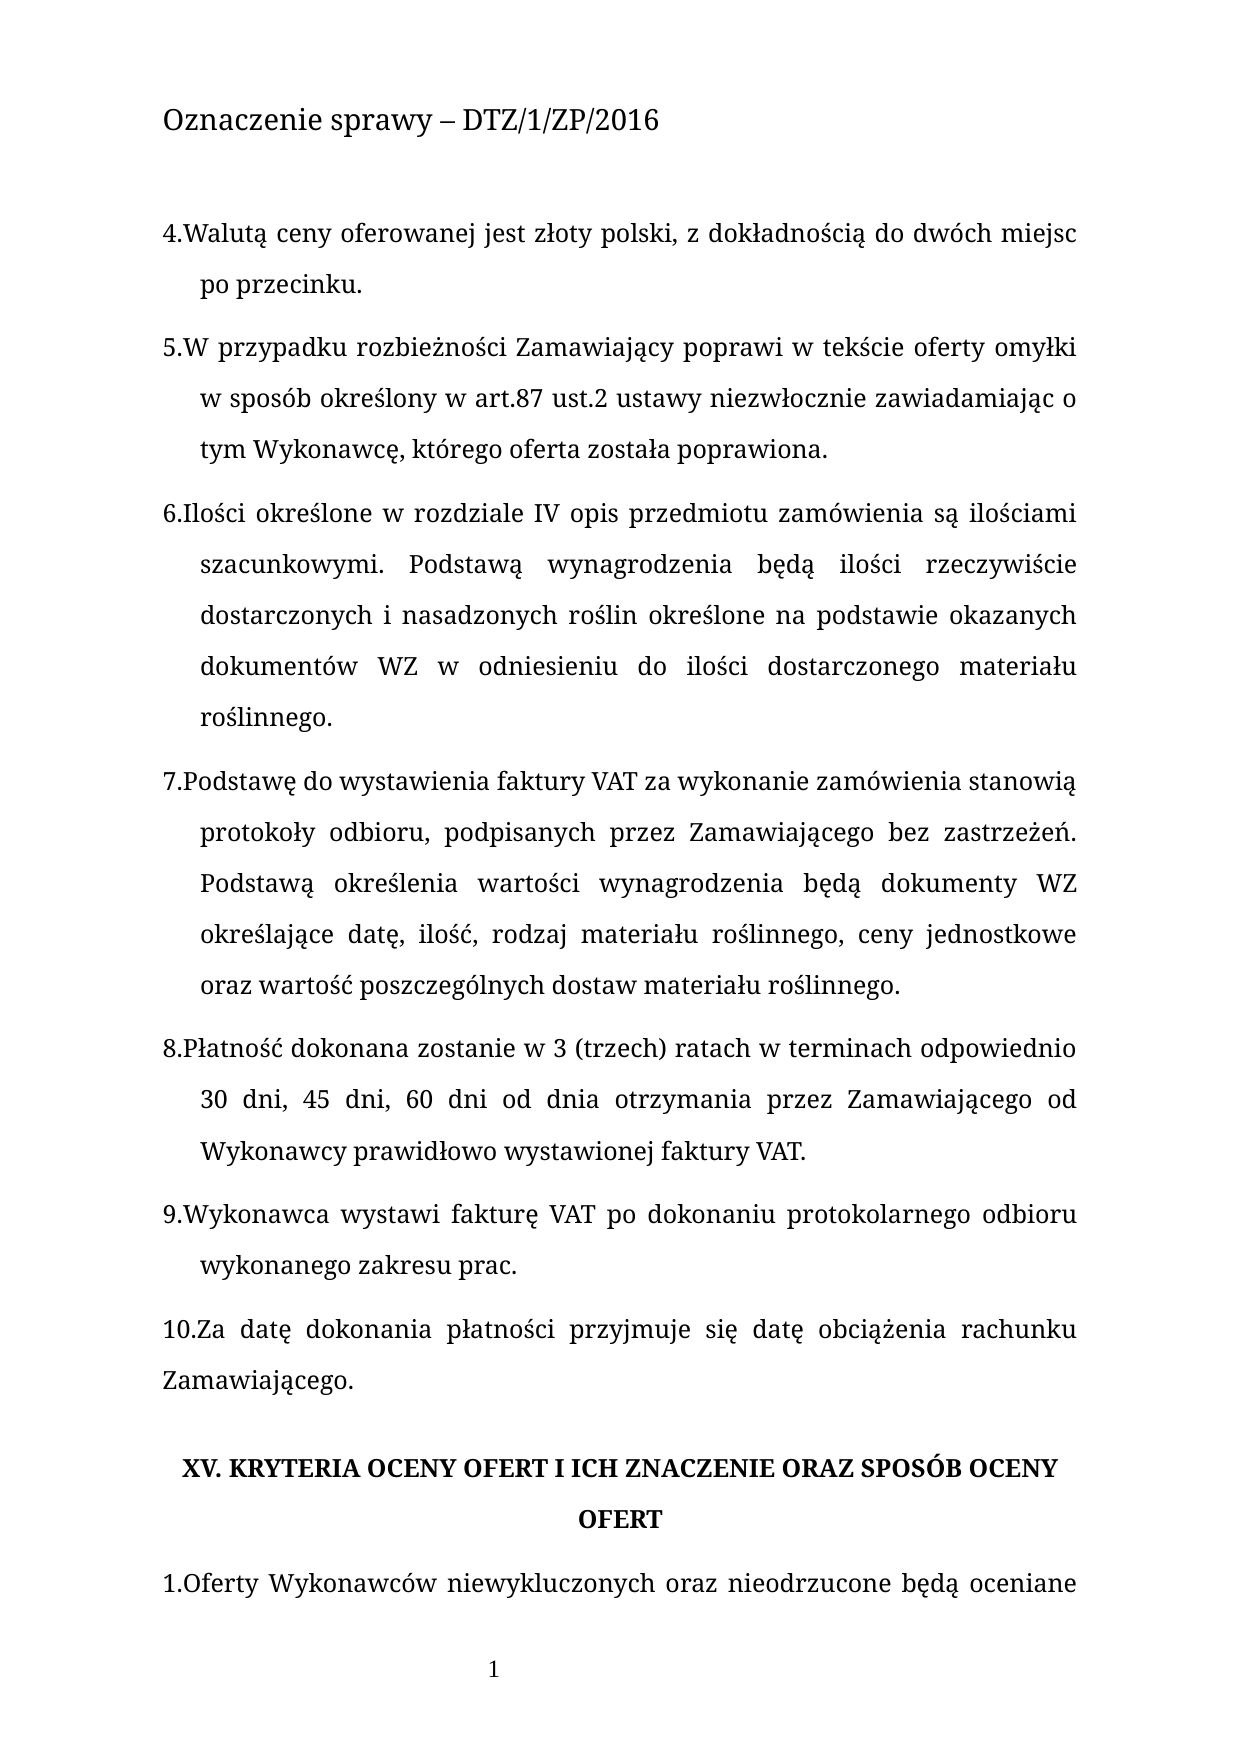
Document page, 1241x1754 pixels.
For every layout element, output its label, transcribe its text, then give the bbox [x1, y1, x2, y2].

list Oferty Wykonawców niewykluczonych oraz nieodrzucone będą oceniane [162, 1566, 1078, 1599]
subtitle XV. KRYTERIA OCENY OFERT I ICH ZNACZENIE ORAZ SPOSÓB OCENY OFERT [162, 1451, 1078, 1536]
list Wykonawca wystawi fakturę VAT po dokonaniu protokolarnego odbioru wykonanego zakresu prac. [162, 1197, 1078, 1282]
list Podstawę do wystawienia faktury VAT za wykonanie zamówienia stanowią protokoły odbioru, podpisanych przez Zamawiającego bez zastrzeżeń. Podstawą określenia wartości wynagrodzenia będą dokumenty WZ określające datę, ilość, rodzaj materiału roślinnego, ceny jednostkowe oraz wartość poszczególnych dostaw materiału roślinnego. [162, 763, 1078, 1002]
list W przypadku rozbieżności Zamawiający poprawi w tekście oferty omyłki w sposób określony w art.87 ust.2 ustawy niezwłocznie zawiadamiając o tym Wykonawcę, którego oferta została poprawiona. [162, 330, 1078, 466]
list Za datę dokonania płatności przyjmuje się datę obciążenia rachunku Zamawiającego. [162, 1311, 1078, 1396]
list Ilości określone w rozdziale IV opis przedmiotu zamówienia są ilościami szacunkowymi. Podstawą wynagrodzenia będą ilości rzeczywiście dostarczonych i nasadzonych roślin określone na podstawie okazanych dokumentów WZ w odniesieniu do ilości dostarczonego materiału roślinnego. [162, 496, 1078, 734]
list Płatność dokonana zostanie w 3 (trzech) ratach w terminach odpowiednio 30 dni, 45 dni, 60 dni od dnia otrzymania przez Zamawiającego od Wykonawcy prawidłowo wystawionej faktury VAT. [162, 1031, 1078, 1167]
list Walutą ceny oferowanej jest złoty polski, z dokładnością do dwóch miejsc po przecinku. [162, 216, 1078, 301]
